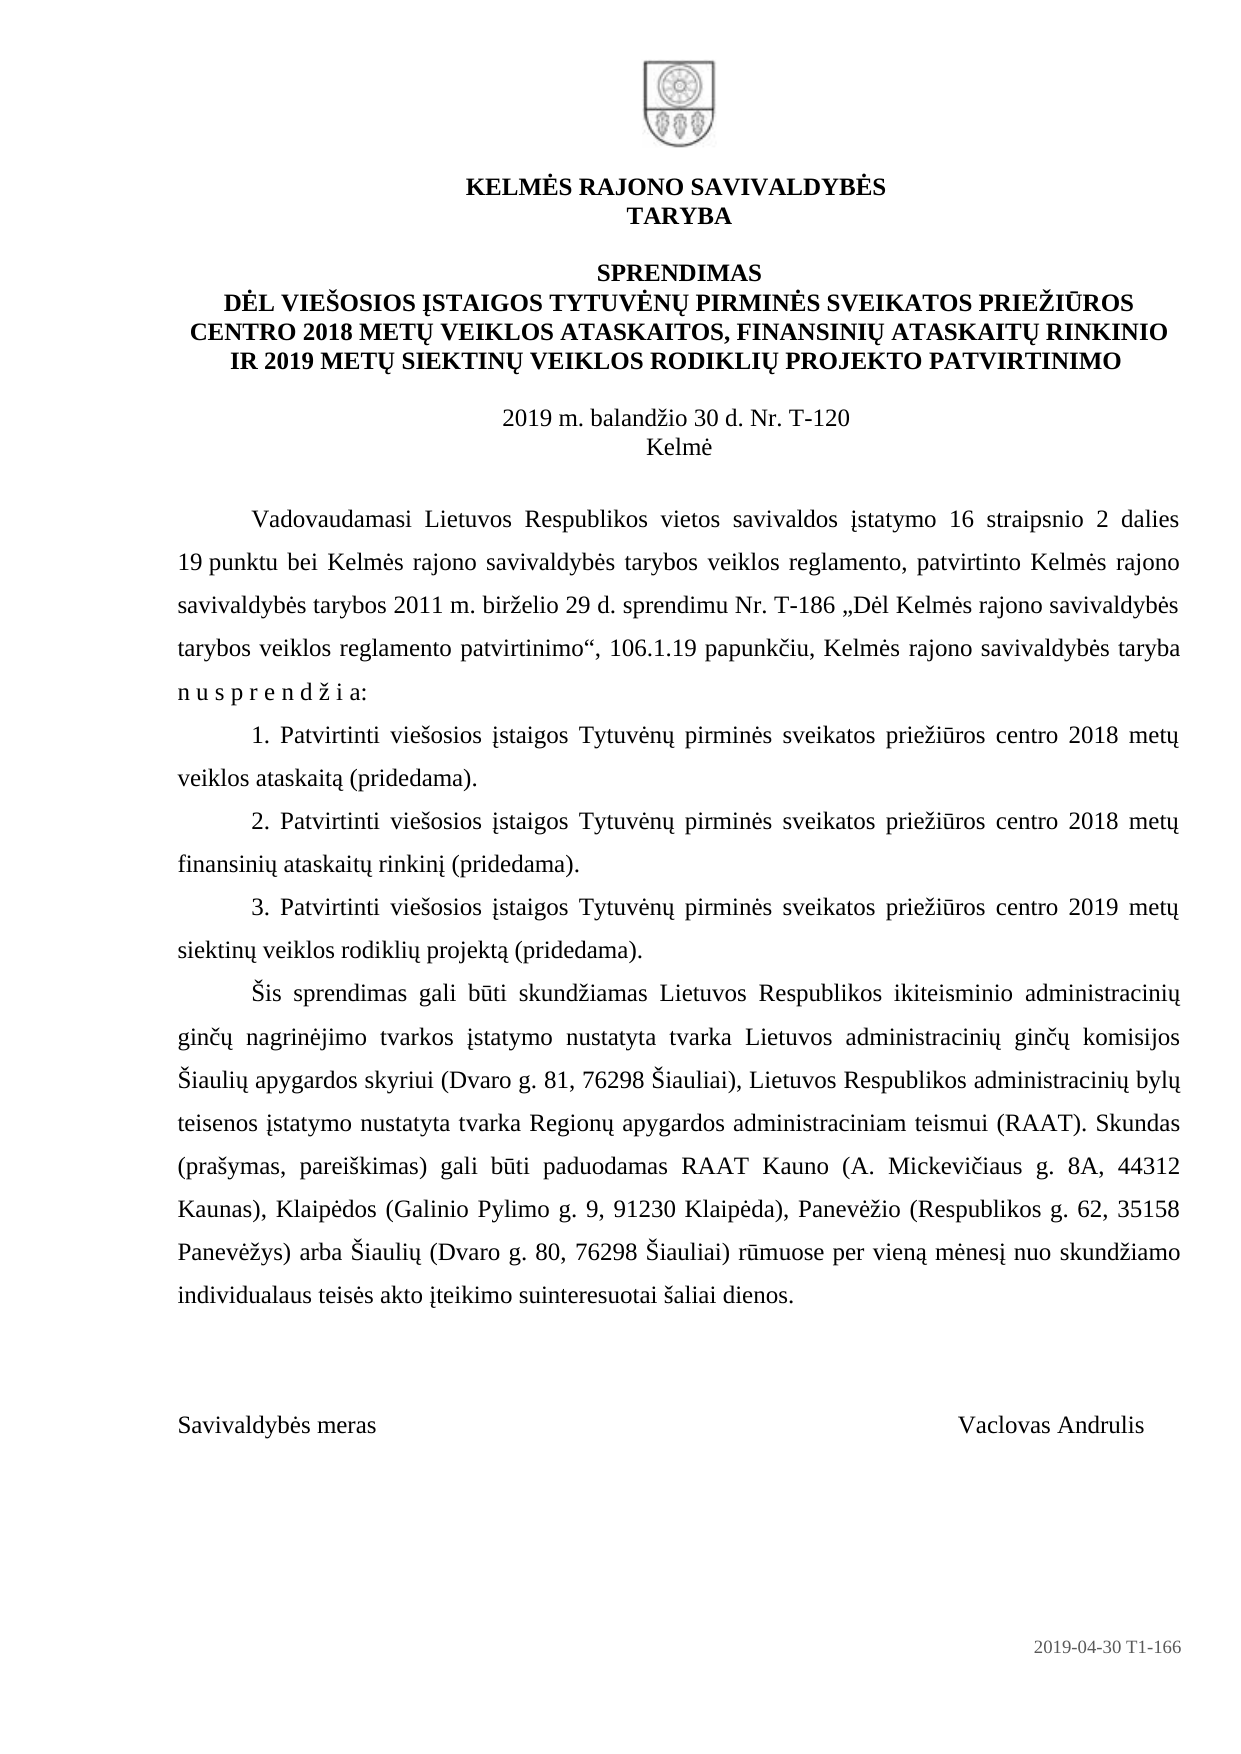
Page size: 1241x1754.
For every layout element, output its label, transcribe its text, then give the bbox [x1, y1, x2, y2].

text Šis sprendimas gali būti skundžiamas Lietuvos Respublikos ikiteisminio administracinių ginčų nagrinėjimo tvarkos įstatymo nustatyta tvarka Lietuvos administracinių ginčų komisijos Šiaulių apygardos skyriui (Dvaro g. 81, 76298 Šiauliai), Lietuvos Respublikos administracinių bylų teisenos įstatymo nustatyta tvarka Regionų apygardos administraciniam teismui (RAAT). Skundas (prašymas, pareiškimas) gali būti paduodamas RAAT Kauno (A. Mickevičiaus g. 8A, 44312 Kaunas), Klaipėdos (Galinio Pylimo g. 9, 91230 Klaipėda), Panevėžio (Respublikos g. 62, 35158 Panevėžys) arba Šiaulių (Dvaro g. 80, 76298 Šiauliai) rūmuose per vieną mėnesį nuo skundžiamo individualaus teisės akto įteikimo suinteresuotai šaliai dienos. [177, 978, 1181, 1309]
text DĖL VIEŠOSIOS ĮSTAIGOS TYTUVĖNŲ PIRMINĖS SVEIKATOS PRIEŽIŪROS CENTRO 2018 METŲ VEIKLOS ATASKAITOS, FINANSINIŲ ATASKAITŲ RINKINIO IR 2019 METŲ SIEKTINŲ VEIKLOS RODIKLIŲ PROJEKTO PATVIRTINIMO [177, 288, 1181, 375]
text TARYBA [177, 201, 1181, 230]
text KELMĖS RAJONO SAVIVALDYBĖS [177, 172, 1181, 201]
text Savivaldybės meras Vaclovas Andrulis [177, 1410, 1181, 1438]
text SPRENDIMAS [177, 258, 1181, 287]
text Kelmė [177, 432, 1181, 461]
text 3. Patvirtinti viešosios įstaigos Tytuvėnų pirminės sveikatos priežiūros centro 2019 metų siektinų veiklos rodiklių projektą (pridedama). [177, 892, 1181, 964]
text 2019 m. balandžio 30 d. Nr. T-120 [177, 403, 1181, 432]
text Vadovaudamasi Lietuvos Respublikos vietos savivaldos įstatymo 16 straipsnio 2 dalies 19 punktu bei Kelmės rajono savivaldybės tarybos veiklos reglamento, patvirtinto Kelmės rajono savivaldybės tarybos 2011 m. birželio 29 d. sprendimu Nr. T-186 „Dėl Kelmės rajono savivaldybės tarybos veiklos reglamento patvirtinimo“, 106.1.19 papunkčiu, Kelmės rajono savivaldybės taryba nusprendžia: [177, 504, 1181, 705]
text 2. Patvirtinti viešosios įstaigos Tytuvėnų pirminės sveikatos priežiūros centro 2018 metų finansinių ataskaitų rinkinį (pridedama). [177, 806, 1181, 878]
text 1. Patvirtinti viešosios įstaigos Tytuvėnų pirminės sveikatos priežiūros centro 2018 metų veiklos ataskaitą (pridedama). [177, 720, 1181, 792]
